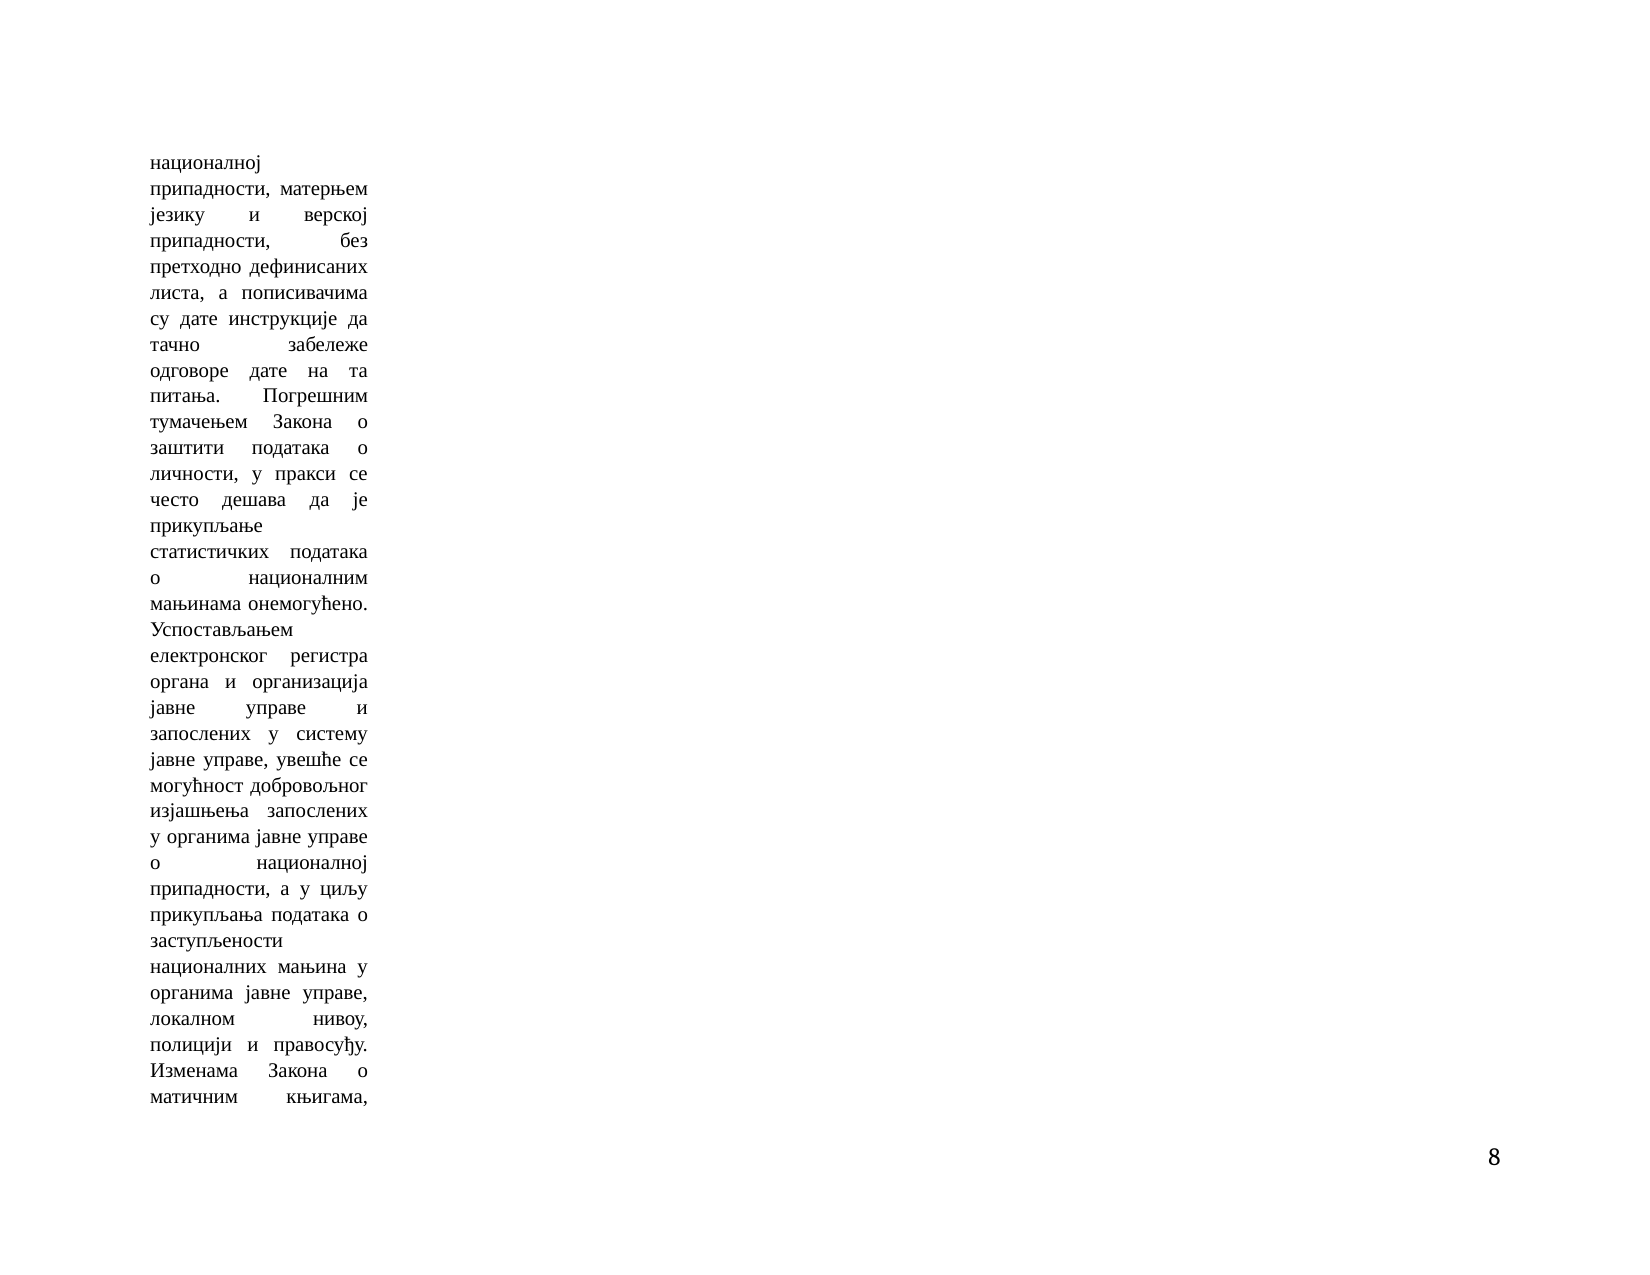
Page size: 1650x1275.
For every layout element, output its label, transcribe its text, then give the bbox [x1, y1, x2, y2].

table_cell националној припадности, матерњем језику и верској припадности, без претходно дефинисаних листа, а пописивачима су дате инструкције да тачно забележе одговоре дате на та питања. Погрешним тумачењем Закона о заштити података о личности, у пракси се често дешава да је прикупљање статистичких података о националним мањинама онемогућено. Успостављањем електронског регистра органа и организација јавне управе и запослених у систему јавне управе, увешће се могућност добровољног изјашњења запослених у органима јавне управе о националној припадности, а у циљу прикупљања података о заступљености националних мањина у органима јавне управе, локалном нивоу, полицији и правосуђу. Изменама Закона о матичним књигама, [139, 150, 379, 1108]
